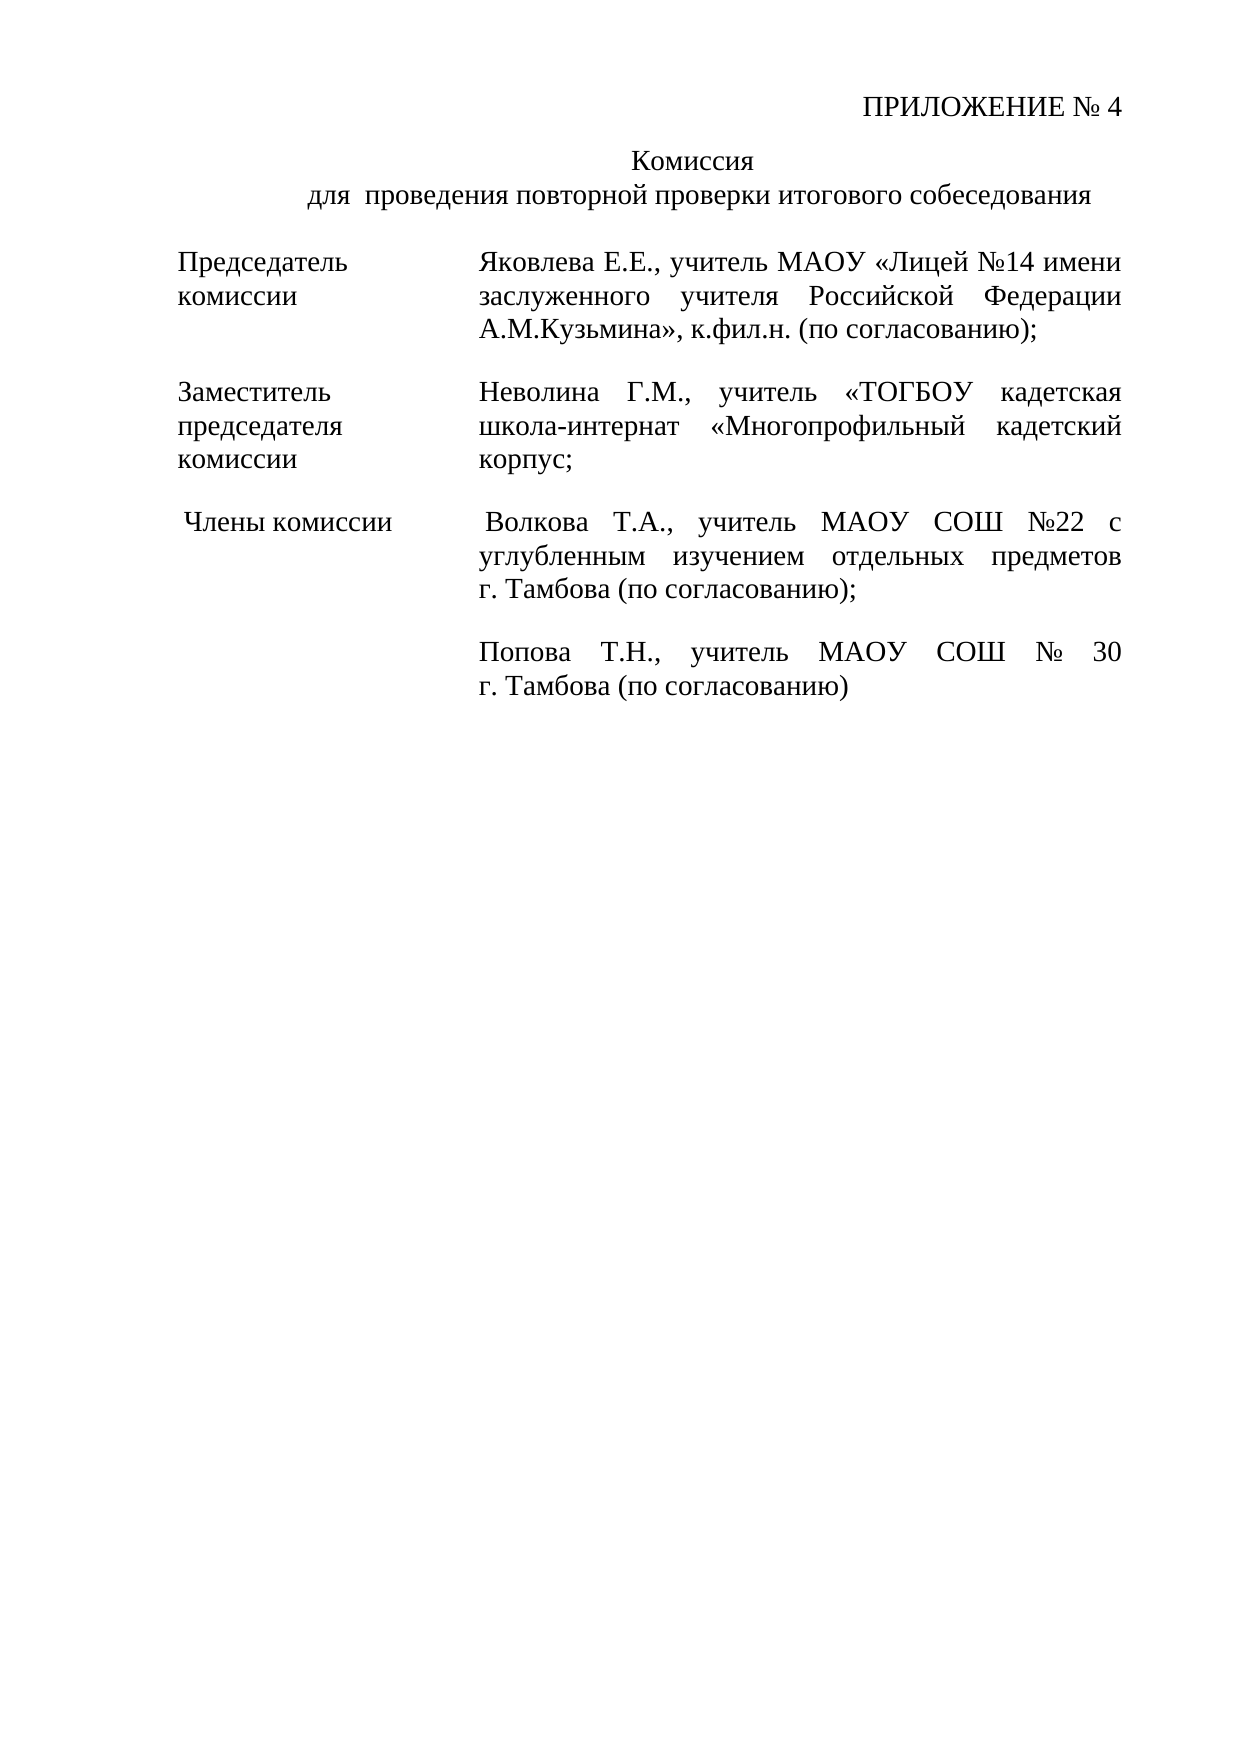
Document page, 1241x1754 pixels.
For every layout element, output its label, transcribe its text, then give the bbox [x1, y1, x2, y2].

text ПРИЛОЖЕНИЕ № 4 [177, 89, 1122, 122]
table_cell Неволина Г.М., учитель «ТОГБОУ кадетская школа-интернат «Многопрофильный кадетский корпус; Волкова Т.А., учитель МАОУ СОШ №22 с углубленным изучением отдельных предметов г. Тамбова (по согласованию); [479, 374, 1152, 634]
table_cell Заместитель председателя комиссии Члены комиссии [177, 374, 478, 917]
text для проведения повторной проверки итогового собеседования [177, 177, 1133, 211]
table_cell Попова Т.Н., учитель МАОУ СОШ № 30 г. Тамбова (по согласованию) [479, 634, 1152, 917]
table_header Яковлева Е.Е., учитель МАОУ «Лицей №14 имени заслуженного учителя Российской Федерации А.М.Кузьмина», к.фил.н. (по согласованию); [479, 244, 1152, 374]
text Комиссия [177, 143, 1133, 177]
table_header Председатель комиссии [177, 244, 478, 374]
